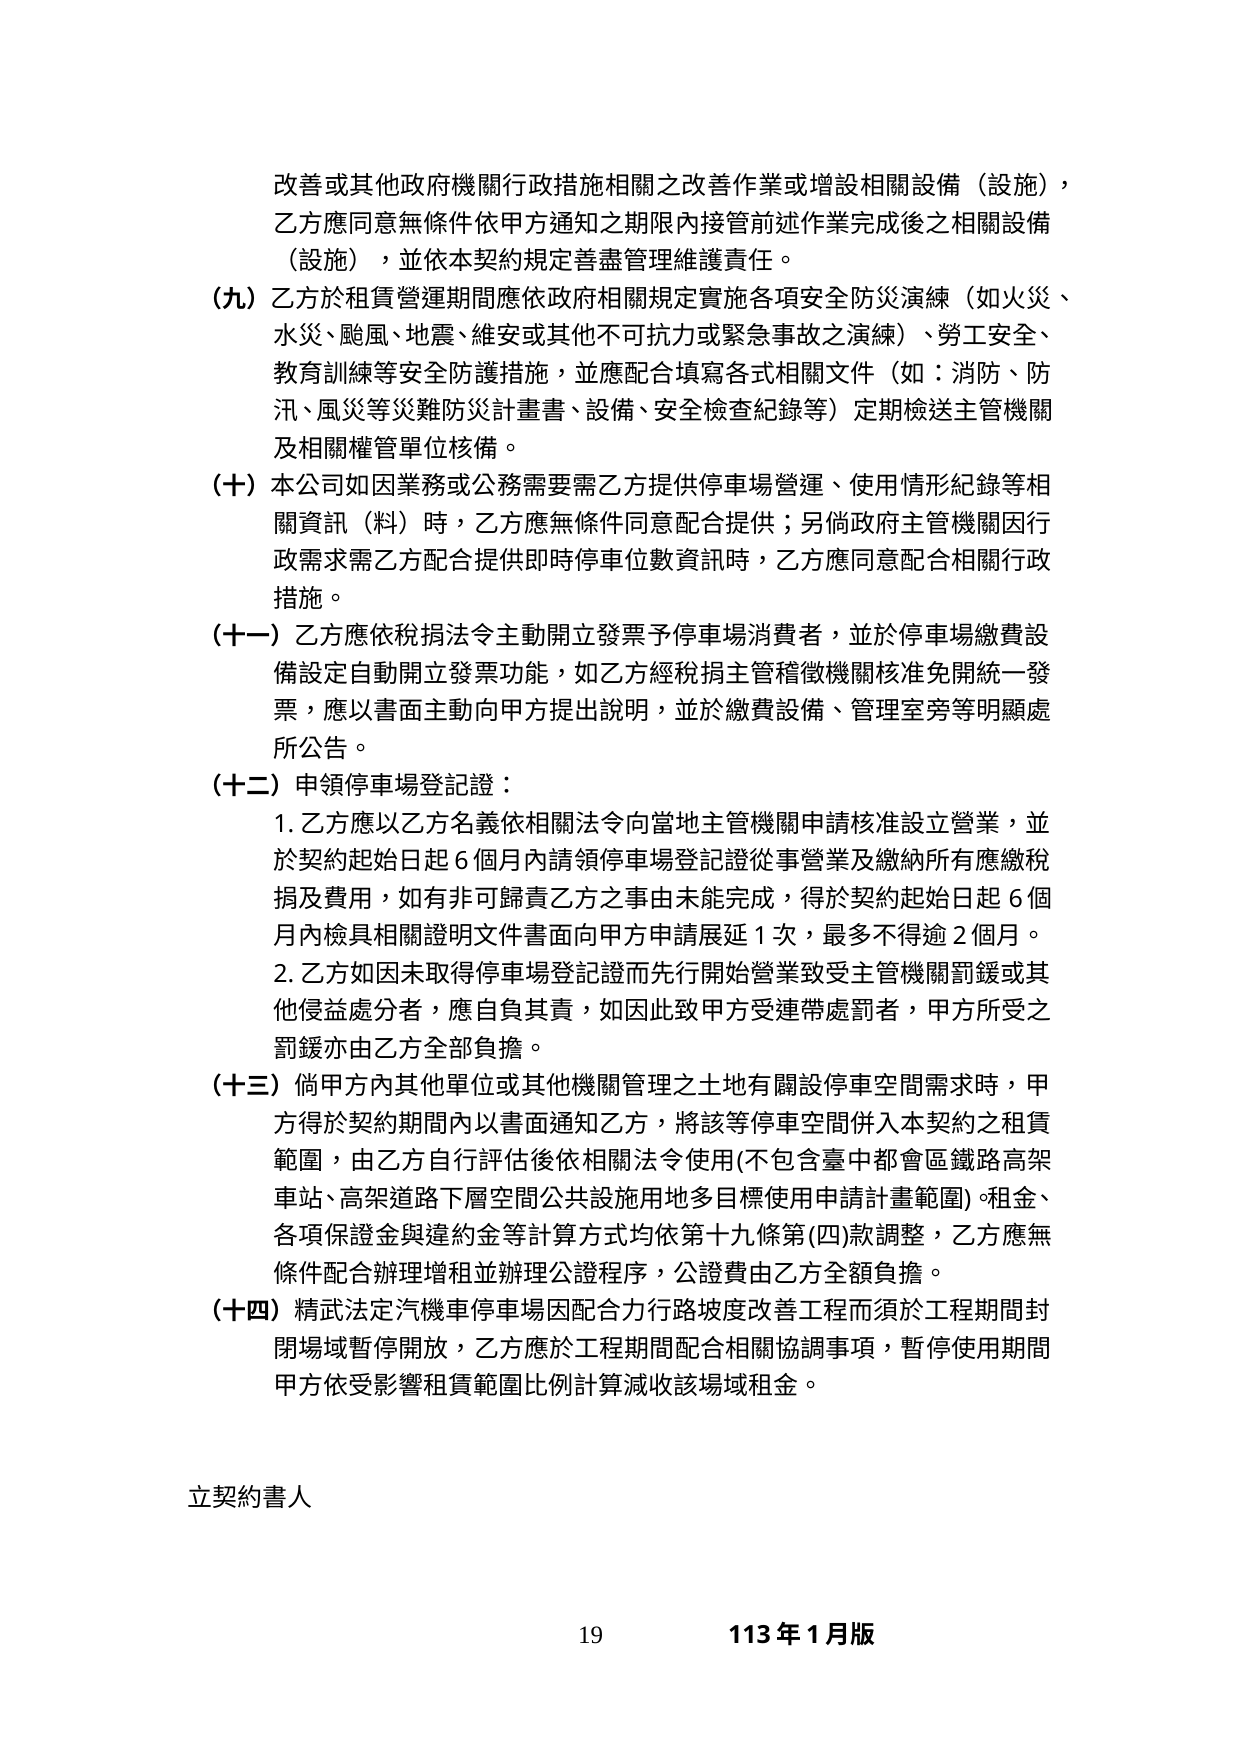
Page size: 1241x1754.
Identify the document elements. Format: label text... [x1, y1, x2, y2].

list 本公司如因業務或公務需要需乙方提供停車場營運、使用情形紀錄等相關資訊（料）時，乙方應無條件同意配合提供；另倘政府主管機關因行政需求需乙方配合提供即時停車位數資訊時，乙方應同意配合相關行政措施。 [198, 464, 1053, 614]
list 本公司或其授權機關於本租賃標的內實施與本租賃標的經營管理、環境改善或其他政府機關行政措施相關之改善作業或增設相關設備（設施），乙方應同意無條件依甲方通知之期限內接管前述作業完成後之相關設備（設施），並依本契約規定善盡管理維護責任。 [198, 164, 1053, 277]
list 申領停車場登記證： [198, 764, 1053, 802]
list 乙方於租賃營運期間應依政府相關規定實施各項安全防災演練（如火災、水災、颱風、地震、維安或其他不可抗力或緊急事故之演練）、勞工安全、教育訓練等安全防護措施，並應配合填寫各式相關文件（如：消防、防汛、風災等災難防災計畫書、設備、安全檢查紀錄等）定期檢送主管機關及相關權管單位核備。 [198, 277, 1053, 464]
list 精武法定汽機車停車場因配合力行路坡度改善工程而須於工程期間封閉場域暫停開放，乙方應於工程期間配合相關協調事項，暫停使用期間甲方依受影響租賃範圍比例計算減收該場域租金。 [198, 1289, 1053, 1402]
text 2. 乙方如因未取得停車場登記證而先行開始營業致受主管機關罰鍰或其他侵益處分者，應自負其責，如因此致甲方受連帶處罰者，甲方所受之罰鍰亦由乙方全部負擔。 [273, 952, 1053, 1064]
list 乙方應依稅捐法令主動開立發票予停車場消費者，並於停車場繳費設備設定自動開立發票功能，如乙方經稅捐主管稽徵機關核准免開統一發票，應以書面主動向甲方提出說明，並於繳費設備、管理室旁等明顯處所公告。 [198, 614, 1053, 764]
text 1. 乙方應以乙方名義依相關法令向當地主管機關申請核准設立營業，並於契約起始日起6個月內請領停車場登記證從事營業及繳納所有應繳稅捐及費用，如有非可歸責乙方之事由未能完成，得於契約起始日起6個月內檢具相關證明文件書面向甲方申請展延1次，最多不得逾2個月。 [273, 802, 1053, 952]
list 倘甲方內其他單位或其他機關管理之土地有闢設停車空間需求時，甲方得於契約期間內以書面通知乙方，將該等停車空間併入本契約之租賃範圍，由乙方自行評估後依相關法令使用(不包含臺中都會區鐵路高架車站、高架道路下層空間公共設施用地多目標使用申請計畫範圍)。租金、各項保證金與違約金等計算方式均依第十九條第(四)款調整，乙方應無條件配合辦理增租並辦理公證程序，公證費由乙方全額負擔。 [198, 1064, 1053, 1289]
text 立契約書人 [187, 1477, 1053, 1514]
